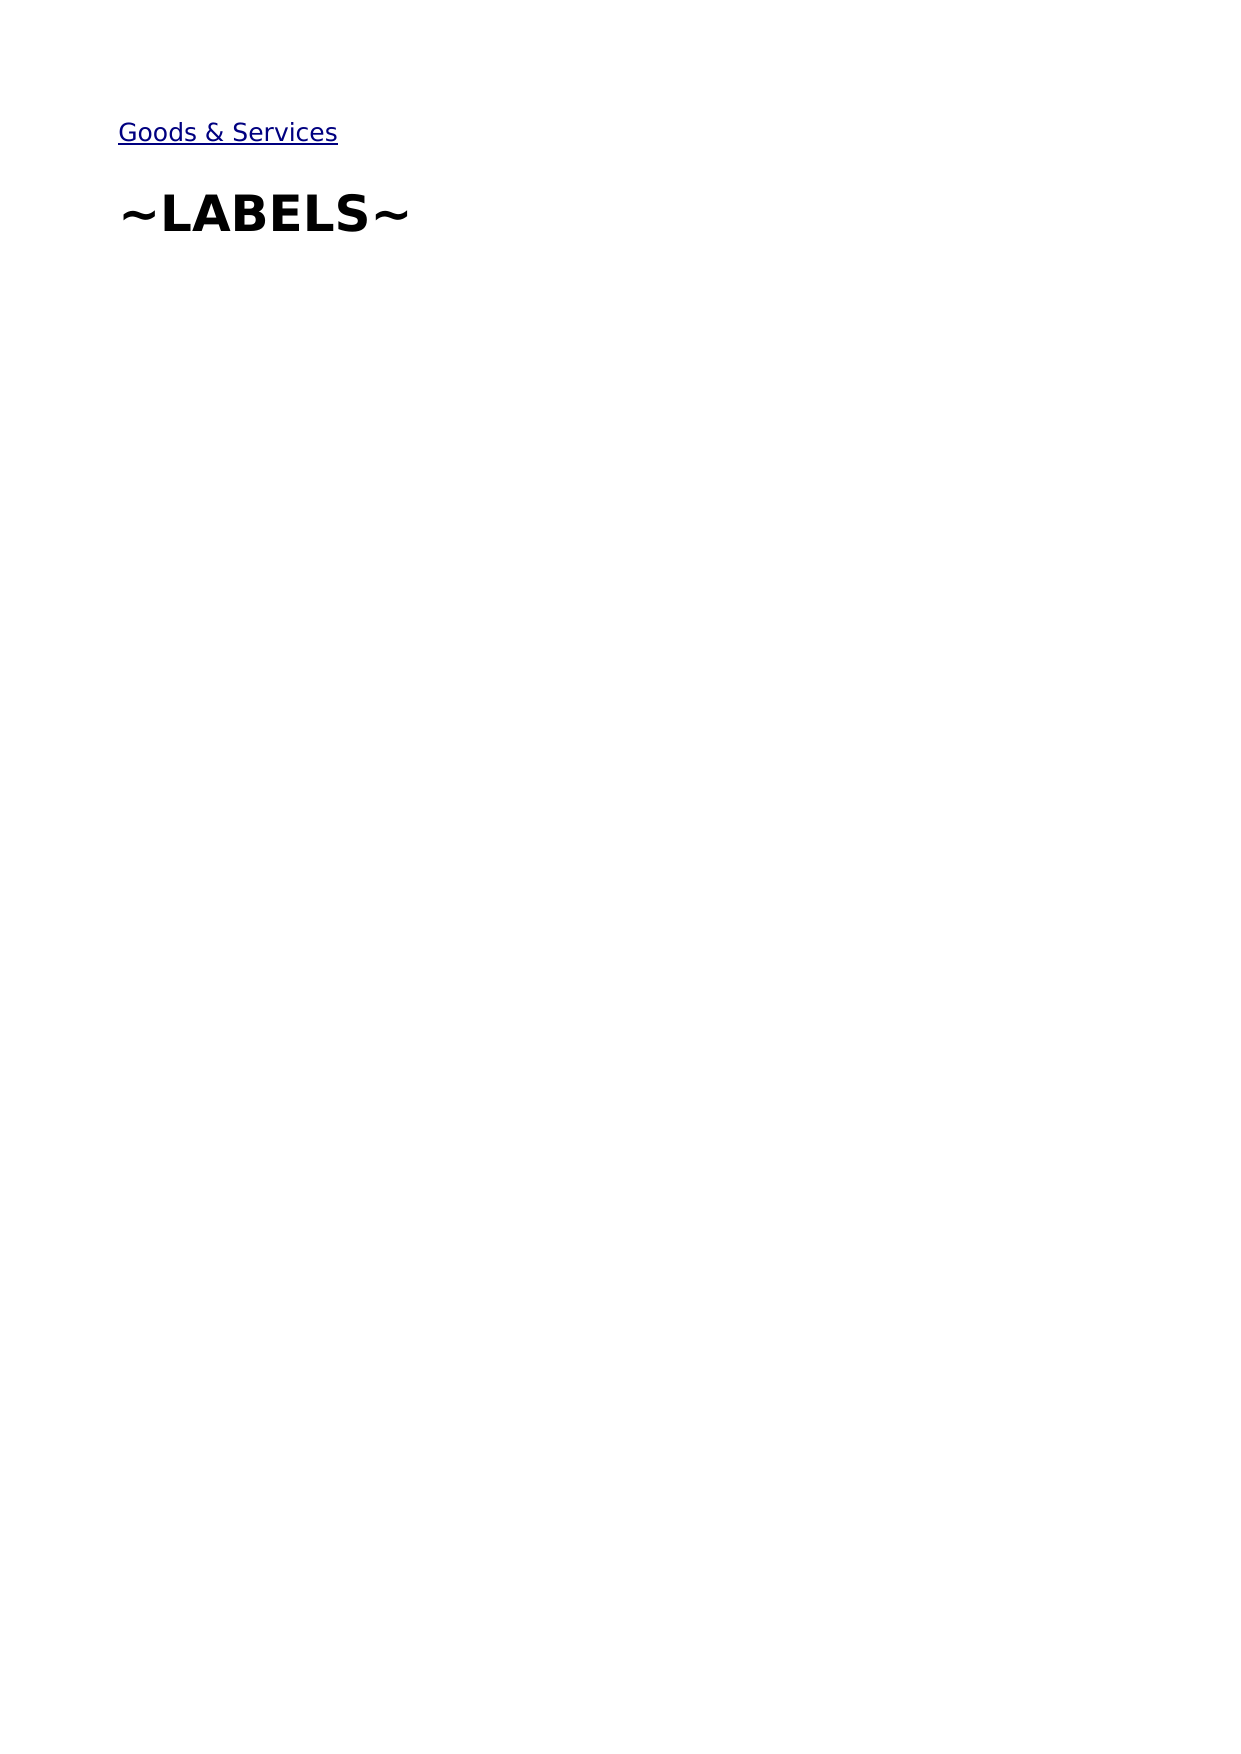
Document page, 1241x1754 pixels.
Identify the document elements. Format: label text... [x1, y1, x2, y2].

subtitle ~LABELS~ [118, 185, 1122, 243]
text Goods & Services [118, 118, 1122, 147]
